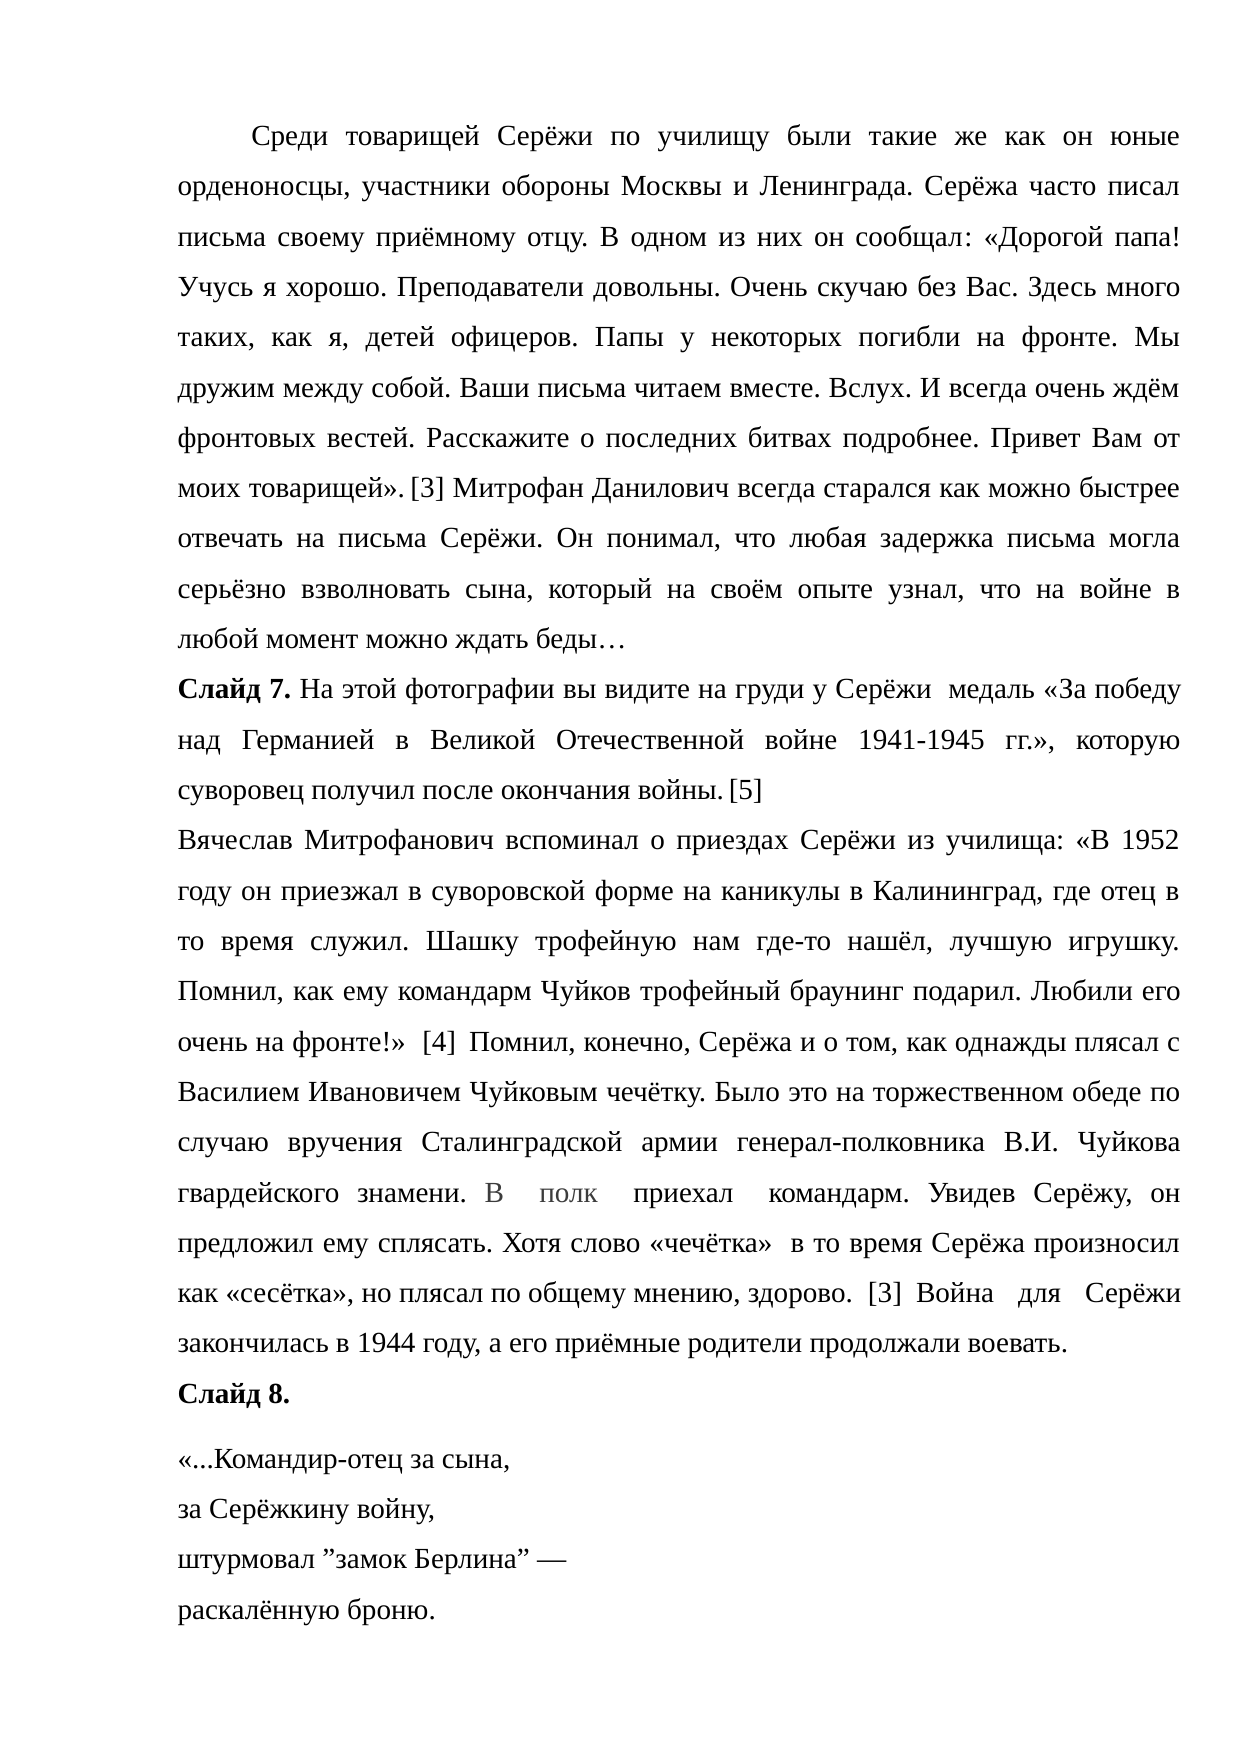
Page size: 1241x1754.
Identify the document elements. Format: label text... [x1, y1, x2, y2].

text штурмовал ”замок Берлина” — [177, 1541, 1181, 1575]
text Слайд 7. На этой фотографии вы видите на груди у Серёжи медаль «За победу над Германией в Великой Отечественной войне 1941-1945 гг.», которую суворовец получил после окончания войны. [5] [177, 672, 1181, 806]
text «...Командир-отец за сына, [177, 1441, 1181, 1474]
text раскалённую броню. [177, 1592, 1181, 1625]
text Среди товарищей Серёжи по училищу были такие же как он юные орденоносцы, участники обороны Москвы и Ленинграда. Серёжа часто писал письма своему приёмному отцу. В одном из них он сообщал: «Дорогой папа! Учусь я хорошо. Преподаватели довольны. Очень скучаю без Вас. Здесь много таких, как я, детей офицеров. Папы у некоторых погибли на фронте. Мы дружим между собой. Ваши письма читаем вместе. Вслух. И всегда очень ждём фронтовых вестей. Расскажите о последних битвах подробнее. Привет Вам от моих товарищей». [3] Митрофан Данилович всегда старался как можно быстрее отвечать на письма Серёжи. Он понимал, что любая задержка письма могла серьёзно взволновать сына, который на своём опыте узнал, что на войне в любой момент можно ждать беды… [177, 118, 1181, 655]
text Вячеслав Митрофанович вспоминал о приездах Серёжи из училища: «В 1952 году он приезжал в суворовской форме на каникулы в Калининград, где отец в то время служил. Шашку трофейную нам где-то нашёл, лучшую игрушку. Помнил, как ему командарм Чуйков трофейный браунинг подарил. Любили его очень на фронте!» [4] Помнил, конечно, Серёжа и о том, как однажды плясал с Василием Ивановичем Чуйковым чечётку. Было это на торжественном обеде по случаю вручения Сталинградской армии генерал-полковника В.И. Чуйкова гвардейского знамени. В полк приехал командарм. Увидев Серёжу, он предложил ему сплясать. Хотя слово «чечётка» в то время Серёжа произносил как «сесётка», но плясал по общему мнению, здорово. [3] Война для Серёжи закончилась в 1944 году, а его приёмные родители продолжали воевать. [177, 822, 1181, 1359]
text за Серёжкину войну, [177, 1491, 1181, 1525]
text Слайд 8. [177, 1376, 1181, 1409]
